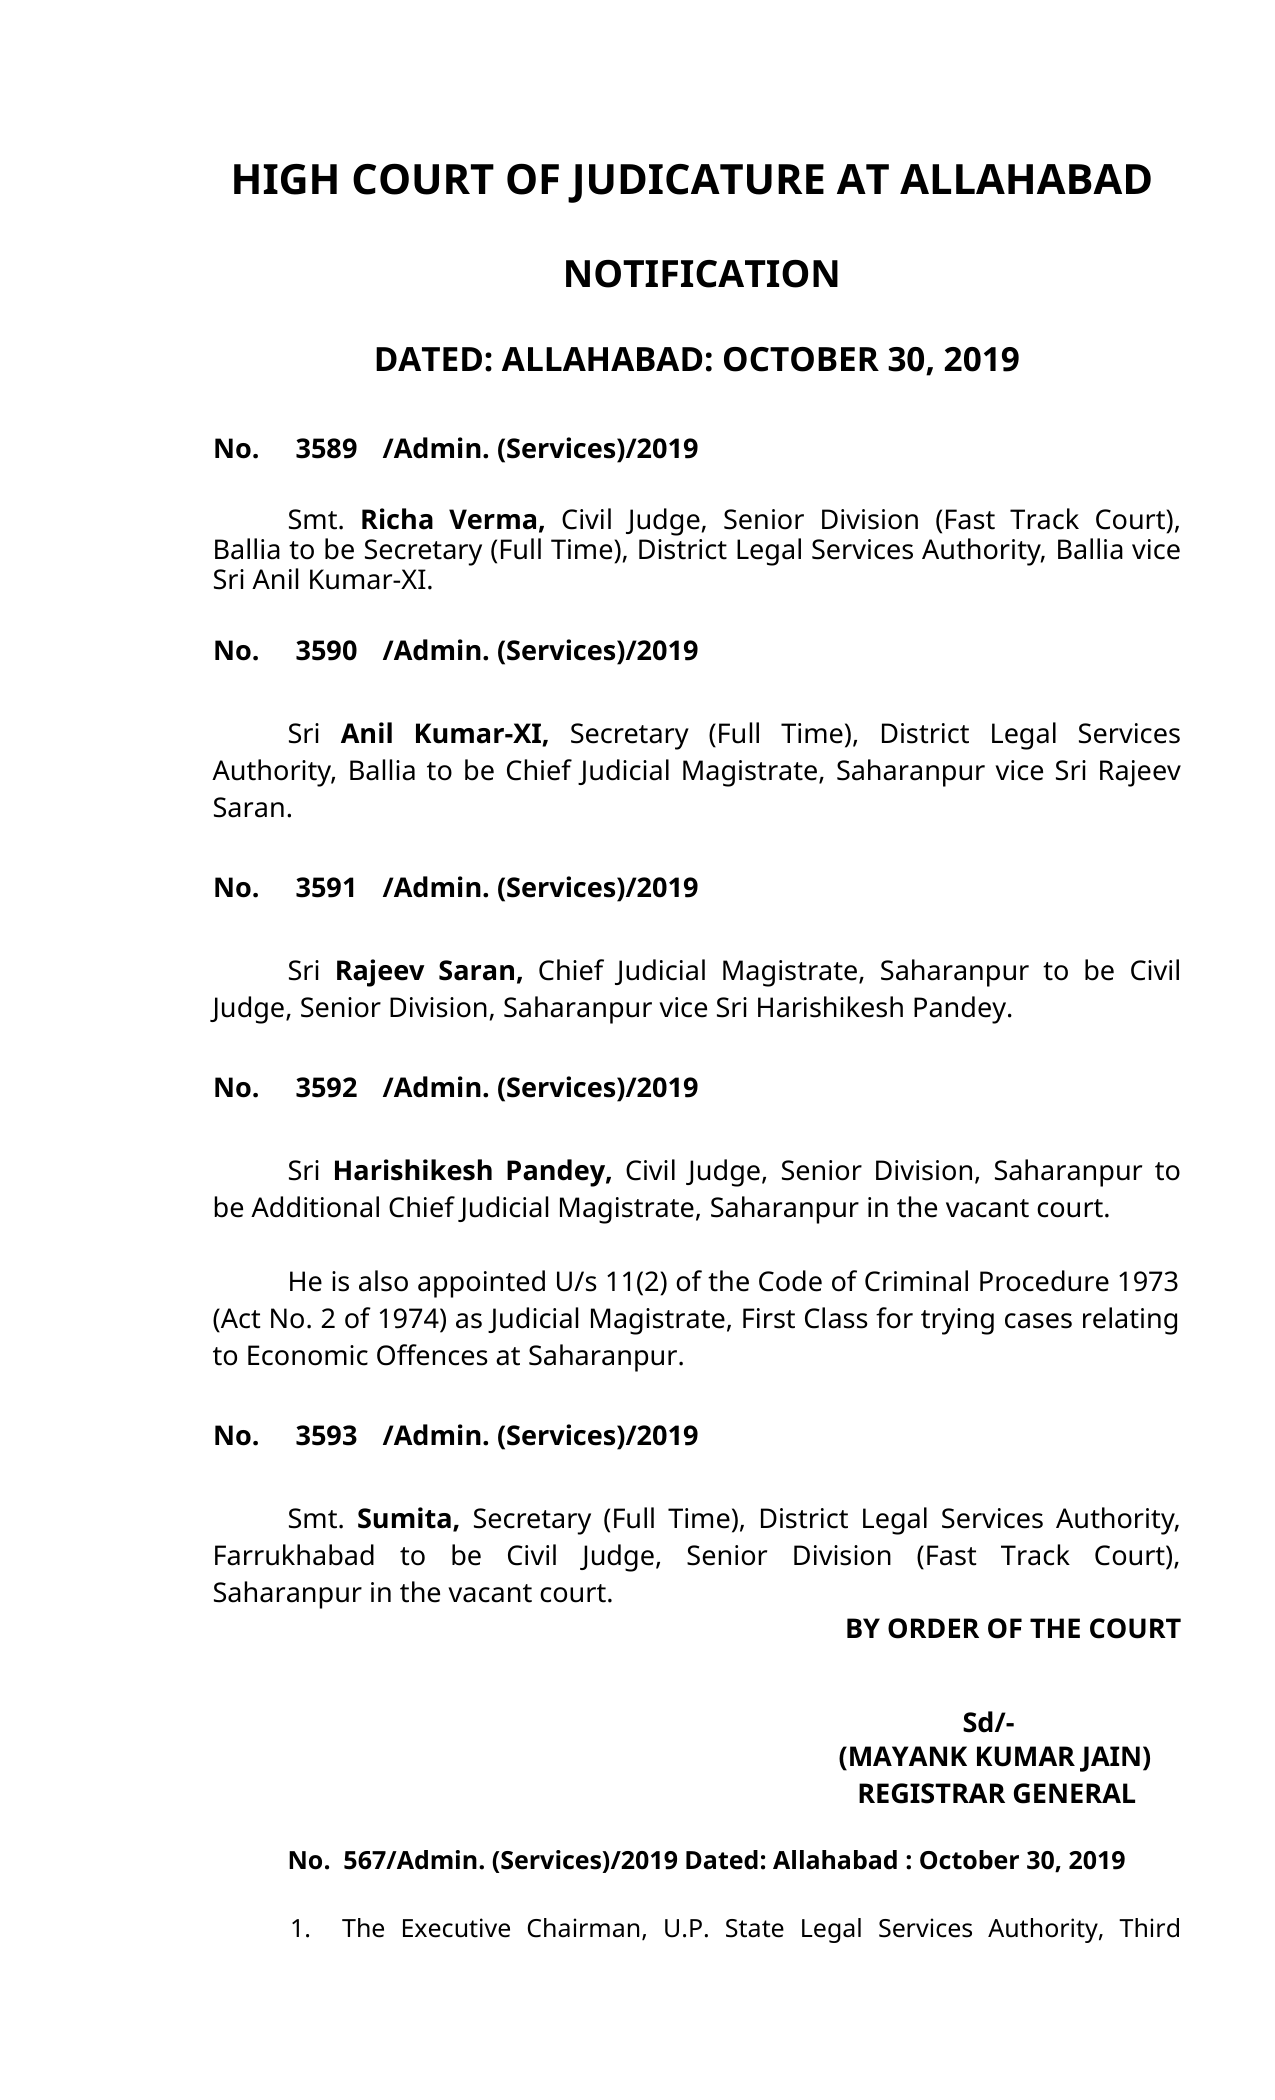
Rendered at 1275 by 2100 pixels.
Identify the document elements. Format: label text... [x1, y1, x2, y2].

table_header 3593 [284, 1410, 371, 1462]
table_header 3591 [284, 863, 371, 915]
subtitle DATED: ALLAHABAD: OCTOBER 30, 2019 [212, 336, 1181, 381]
text Smt. Sumita, Secretary (Full Time), District Legal Services Authority, Farrukhabad to be Civil Judge, Senior Division (Fast Track Court), Saharanpur in the vacant court. [212, 1499, 1181, 1610]
table_header No. [202, 1063, 284, 1115]
table_header 3590 [284, 626, 371, 678]
table_header No. [202, 423, 284, 476]
text Sri Rajeev Saran, Chief Judicial Magistrate, Saharanpur to be Civil Judge, Senior Division, Saharanpur vice Sri Harishikesh Pandey. [212, 952, 1181, 1026]
table_header No. [202, 626, 284, 678]
table_header /Admin. (Services)/2019 [371, 863, 770, 915]
text Smt. Richa Verma, Civil Judge, Senior Division (Fast Track Court), Ballia to be Secretary (Full Time), District Legal Services Authority, Ballia vice Sri Anil Kumar-XI. [212, 506, 1181, 596]
table_header No. [202, 1410, 284, 1462]
subtitle NOTIFICATION [212, 247, 1181, 298]
table_header No. [202, 863, 284, 915]
text BY ORDER OF THE COURT [212, 1610, 1181, 1647]
text Sri Anil Kumar-XI, Secretary (Full Time), District Legal Services Authority, Ballia to be Chief Judicial Magistrate, Saharanpur vice Sri Rajeev Saran. [212, 715, 1181, 826]
table_header /Admin. (Services)/2019 [371, 1410, 770, 1462]
text Sd/- [212, 1711, 1181, 1738]
table_header [284, 1905, 336, 1951]
table_header /Admin. (Services)/2019 [371, 1063, 770, 1115]
table_header /Admin. (Services)/2019 [371, 423, 770, 476]
text Sri Harishikesh Pandey, Civil Judge, Senior Division, Saharanpur to be Additional Chief Judicial Magistrate, Saharanpur in the vacant court. [212, 1152, 1181, 1226]
table_header /Admin. (Services)/2019 [371, 626, 770, 678]
table_header The Executive Chairman, U.P. State Legal Services Authority, Third [336, 1905, 1188, 1951]
title HIGH COURT OF JUDICATURE AT ALLAHABAD [175, 150, 1209, 207]
text (MAYANK KUMAR JAIN) REGISTRAR GENERAL [175, 1738, 1209, 1811]
table_header 3589 [284, 423, 371, 476]
text No. 567/Admin. (Services)/2019 Dated: Allahabad : October 30, 2019 [62, 1848, 1181, 1875]
table_header 3592 [284, 1063, 371, 1115]
text He is also appointed U/s 11(2) of the Code of Criminal Procedure 1973 (Act No. 2 of 1974) as Judicial Magistrate, First Class for trying cases relating to Economic Offences at Saharanpur. [212, 1262, 1181, 1373]
